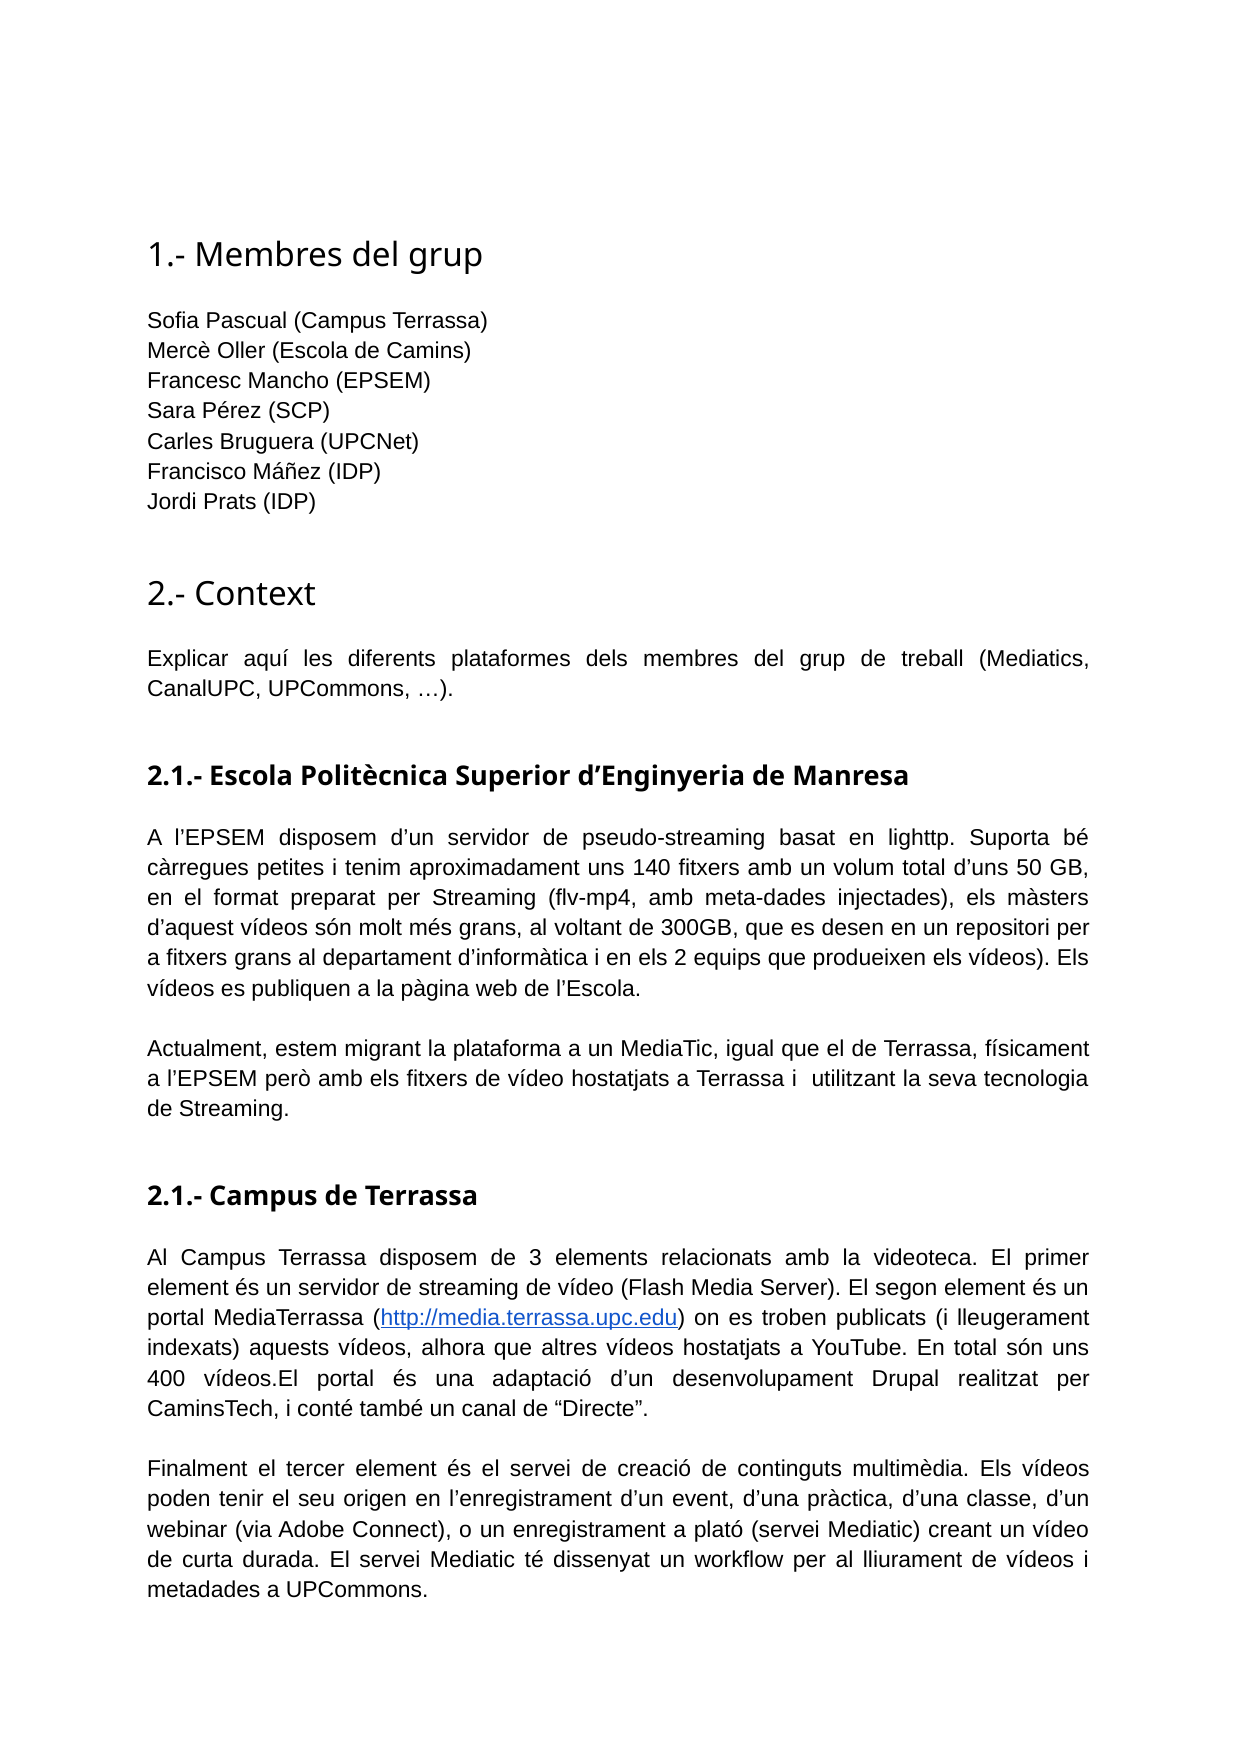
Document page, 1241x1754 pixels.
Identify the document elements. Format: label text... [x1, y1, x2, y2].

text Carles Bruguera (UPCNet) [147, 428, 1090, 454]
text Jordi Prats (IDP) [147, 488, 1090, 514]
text Mercè Oller (Escola de Camins) [147, 337, 1090, 363]
text A l’EPSEM disposem d’un servidor de pseudo-streaming basat en lighttp. Suporta bé càrregues petites i tenim aproximadament uns 140 fitxers amb un volum total d’uns 50 GB, en el format preparat per Streaming (flv-mp4, amb meta-dades injectades), els màsters d’aquest vídeos són molt més grans, al voltant de 300GB, que es desen en un repositori per a fitxers grans al departament d’informàtica i en els 2 equips que produeixen els vídeos). Els vídeos es publiquen a la pàgina web de l’Escola. [147, 823, 1090, 1001]
text Francesc Mancho (EPSEM) [147, 367, 1090, 394]
text Actualment, estem migrant la plataforma a un MediaTic, igual que el de Terrassa, físicament a l’EPSEM però amb els fitxers de vídeo hostatjats a Terrassa i utilitzant la seva tecnologia de Streaming. [147, 1035, 1090, 1122]
subtitle 2.1.- Campus de Terrassa [147, 1177, 1090, 1213]
text Explicar aquí les diferents plataformes dels membres del grup de treball (Mediatics, CanalUPC, UPCommons, …). [147, 645, 1090, 702]
subtitle 1.- Membres del grup [147, 231, 1090, 277]
text Francisco Máñez (IDP) [147, 458, 1090, 484]
text Sara Pérez (SCP) [147, 397, 1090, 424]
subtitle 2.- Context [147, 569, 1090, 615]
text Finalment el tercer element és el servei de creació de continguts multimèdia. Els vídeos poden tenir el seu origen en l’enregistrament d’un event, d’una pràctica, d’una classe, d’un webinar (via Adobe Connect), o un enregistrament a plató (servei Mediatic) creant un vídeo de curta durada. El servei Mediatic té dissenyat un workflow per al lliurament de vídeos i metadades a UPCommons. [147, 1455, 1090, 1602]
text Al Campus Terrassa disposem de 3 elements relacionats amb la videoteca. El primer element és un servidor de streaming de vídeo (Flash Media Server). El segon element és un portal MediaTerrassa (http://media.terrassa.upc.edu) on es troben publicats (i lleugerament indexats) aquests vídeos, alhora que altres vídeos hostatjats a YouTube. En total són uns 400 vídeos.El portal és una adaptació d’un desenvolupament Drupal realitzat per CaminsTech, i conté també un canal de “Directe”. [147, 1244, 1090, 1421]
subtitle 2.1.- Escola Politècnica Superior d’Enginyeria de Manresa [147, 756, 1090, 793]
text Sofia Pascual (Campus Terrassa) [147, 307, 1090, 333]
